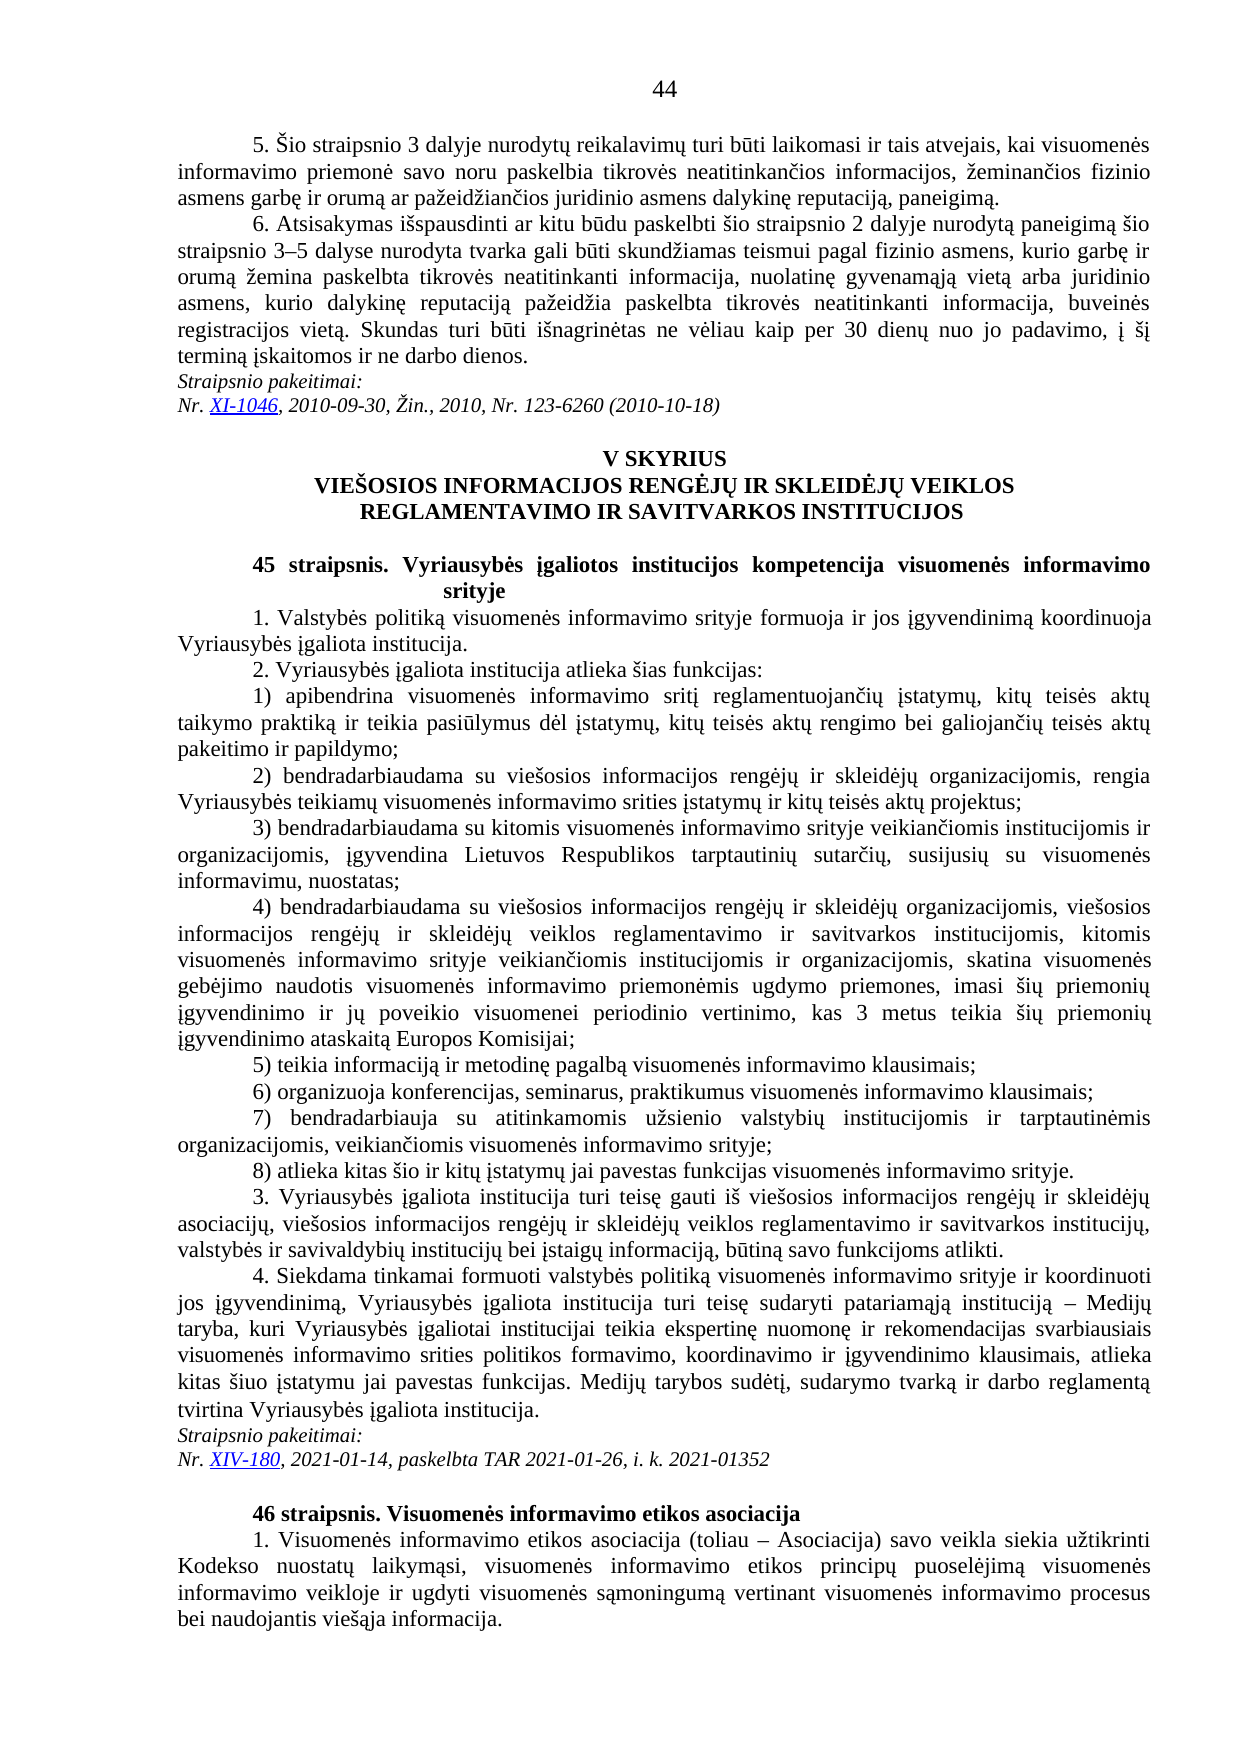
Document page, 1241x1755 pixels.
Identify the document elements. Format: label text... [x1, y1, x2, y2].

text Straipsnio pakeitimai: [177, 1423, 1152, 1447]
text 45 straipsnis. Vyriausybės įgaliotos institucijos kompetencija visuomenės informavimo srityje [252, 551, 1152, 603]
text 7) bendradarbiauja su atitinkamomis užsienio valstybių institucijomis ir tarptautinėmis organizacijomis, veikiančiomis visuomenės informavimo srityje; [177, 1104, 1152, 1157]
text Viešosios informacijos RENGĖJŲ IR SKLEIDĖJŲ VEIKLOS [177, 472, 1152, 498]
text 4) bendradarbiaudama su viešosios informacijos rengėjų ir skleidėjų organizacijomis, viešosios informacijos rengėjų ir skleidėjų veiklos reglamentavimo ir savitvarkos institucijomis, kitomis visuomenės informavimo srityje veikiančiomis institucijomis ir organizacijomis, skatina visuomenės gebėjimo naudotis visuomenės informavimo priemonėmis ugdymo priemones, imasi šių priemonių įgyvendinimo ir jų poveikio visuomenei periodinio vertinimo, kas 3 metus teikia šių priemonių įgyvendinimo ataskaitą Europos Komisijai; [177, 893, 1152, 1052]
text 1. Visuomenės informavimo etikos asociacija (toliau – Asociacija) savo veikla siekia užtikrinti Kodekso nuostatų laikymąsi, visuomenės informavimo etikos principų puoselėjimą visuomenės informavimo veikloje ir ugdyti visuomenės sąmoningumą vertinant visuomenės informavimo procesus bei naudojantis viešąja informacija. [177, 1526, 1152, 1632]
text 6. Atsisakymas išspausdinti ar kitu būdu paskelbti šio straipsnio 2 dalyje nurodytą paneigimą šio straipsnio 3–5 dalyse nurodyta tvarka gali būti skundžiamas teismui pagal fizinio asmens, kurio garbę ir orumą žemina paskelbta tikrovės neatitinkanti informacija, nuolatinę gyvenamąją vietą arba juridinio asmens, kurio dalykinę reputaciją pažeidžia paskelbta tikrovės neatitinkanti informacija, buveinės registracijos vietą. Skundas turi būti išnagrinėtas ne vėliau kaip per 30 dienų nuo jo padavimo, į šį terminą įskaitomos ir ne darbo dienos. [177, 210, 1152, 368]
text 5) teikia informaciją ir metodinę pagalbą visuomenės informavimo klausimais; [177, 1052, 1152, 1078]
text REGlamentavimo IR savitvarkos institucijos [177, 498, 1152, 524]
text 6) organizuoja konferencijas, seminarus, praktikumus visuomenės informavimo klausimais; [177, 1078, 1152, 1104]
text 4. Siekdama tinkamai formuoti valstybės politiką visuomenės informavimo srityje ir koordinuoti jos įgyvendinimą, Vyriausybės įgaliota institucija turi teisę sudaryti patariamąją instituciją – Medijų taryba, kuri Vyriausybės įgaliotai institucijai teikia ekspertinę nuomonę ir rekomendacijas svarbiausiais visuomenės informavimo srities politikos formavimo, koordinavimo ir įgyvendinimo klausimais, atlieka kitas šiuo įstatymu jai pavestas funkcijas. Medijų tarybos sudėtį, sudarymo tvarką ir darbo reglamentą tvirtina Vyriausybės įgaliota institucija. [177, 1262, 1152, 1423]
text 46 straipsnis. Visuomenės informavimo etikos asociacija [177, 1500, 1152, 1526]
text Nr. XI-1046, 2010-09-30, Žin., 2010, Nr. 123-6260 (2010-10-18) [177, 393, 1152, 417]
text V SKYRIUS [177, 445, 1152, 472]
text 5. Šio straipsnio 3 dalyje nurodytų reikalavimų turi būti laikomasi ir tais atvejais, kai visuomenės informavimo priemonė savo noru paskelbia tikrovės neatitinkančios informacijos, žeminančios fizinio asmens garbę ir orumą ar pažeidžiančios juridinio asmens dalykinę reputaciją, paneigimą. [177, 131, 1152, 210]
text 2) bendradarbiaudama su viešosios informacijos rengėjų ir skleidėjų organizacijomis, rengia Vyriausybės teikiamų visuomenės informavimo srities įstatymų ir kitų teisės aktų projektus; [177, 762, 1152, 814]
text 2. Vyriausybės įgaliota institucija atlieka šias funkcijas: [177, 656, 1152, 683]
text 1) apibendrina visuomenės informavimo sritį reglamentuojančių įstatymų, kitų teisės aktų taikymo praktiką ir teikia pasiūlymus dėl įstatymų, kitų teisės aktų rengimo bei galiojančių teisės aktų pakeitimo ir papildymo; [177, 683, 1152, 762]
text 3. Vyriausybės įgaliota institucija turi teisę gauti iš viešosios informacijos rengėjų ir skleidėjų asociacijų, viešosios informacijos rengėjų ir skleidėjų veiklos reglamentavimo ir savitvarkos institucijų, valstybės ir savivaldybių institucijų bei įstaigų informaciją, būtiną savo funkcijoms atlikti. [177, 1183, 1152, 1262]
text Straipsnio pakeitimai: [177, 368, 1152, 393]
text 3) bendradarbiaudama su kitomis visuomenės informavimo srityje veikiančiomis institucijomis ir organizacijomis, įgyvendina Lietuvos Respublikos tarptautinių sutarčių, susijusių su visuomenės informavimu, nuostatas; [177, 814, 1152, 893]
text 8) atlieka kitas šio ir kitų įstatymų jai pavestas funkcijas visuomenės informavimo srityje. [177, 1157, 1152, 1183]
text Nr. XIV-180, 2021-01-14, paskelbta TAR 2021-01-26, i. k. 2021-01352 [177, 1447, 1152, 1471]
text 1. Valstybės politiką visuomenės informavimo srityje formuoja ir jos įgyvendinimą koordinuoja Vyriausybės įgaliota institucija. [177, 603, 1152, 656]
